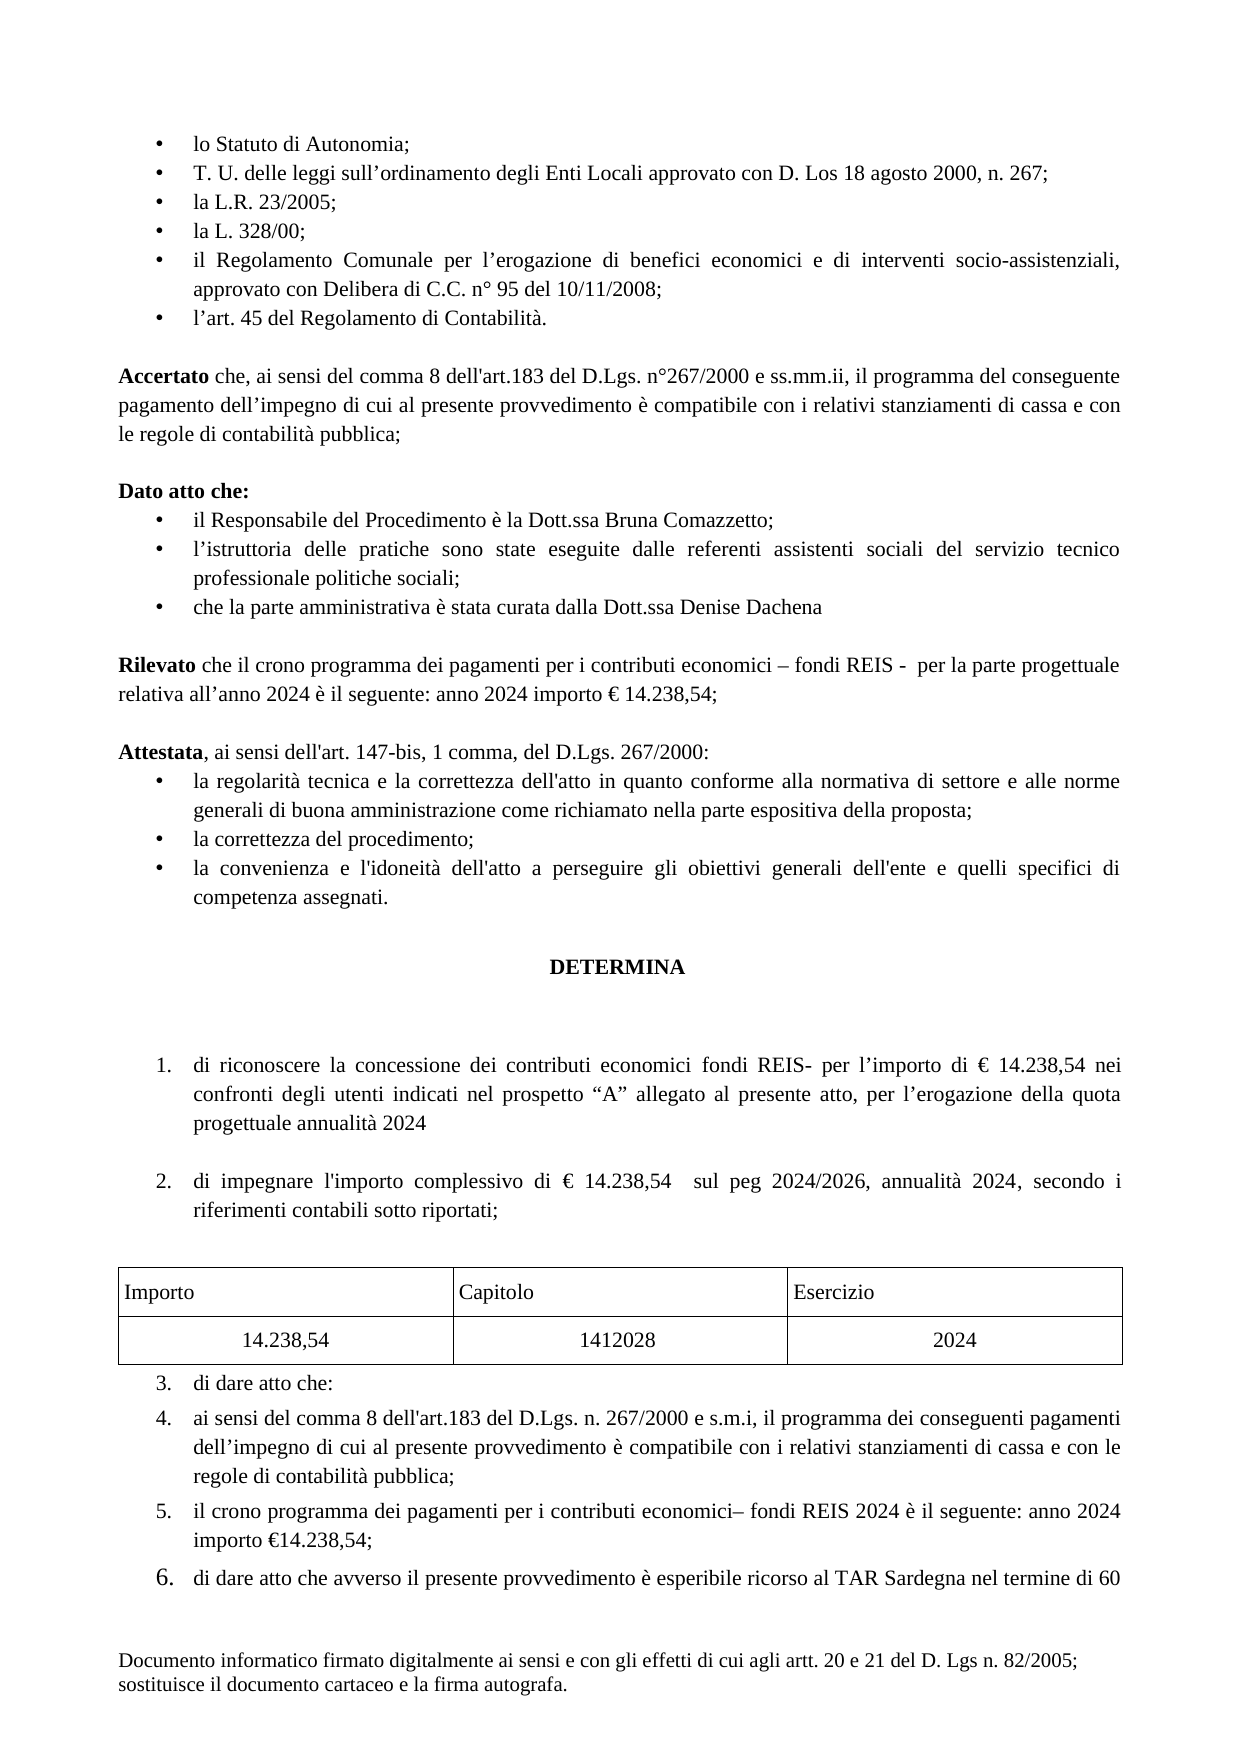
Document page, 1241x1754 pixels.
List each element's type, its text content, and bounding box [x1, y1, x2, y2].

list la convenienza e l'idoneità dell'atto a perseguire gli obiettivi generali dell'ente e quelli specifici di competenza assegnati. [156, 855, 1122, 909]
list l’art. 45 del Regolamento di Contabilità. [156, 305, 1122, 330]
table_header Capitolo [454, 1268, 787, 1316]
list di dare atto che avverso il presente provvedimento è esperibile ricorso al TAR Sardegna nel termine di 60 [156, 1562, 1122, 1591]
list la L.R. 23/2005; [156, 189, 1122, 214]
text DETERMINA [118, 954, 1122, 979]
list il Responsabile del Procedimento è la Dott.ssa Bruna Comazzetto; [156, 507, 1122, 533]
list la L. 328/00; [156, 218, 1122, 243]
table_header Esercizio [788, 1268, 1122, 1316]
list di riconoscere la concessione dei contributi economici fondi REIS- per l’importo di € 14.238,54 nei confronti degli utenti indicati nel prospetto “A” allegato al presente atto, per l’erogazione della quota progettuale annualità 2024 [156, 1052, 1122, 1136]
table_header Importo [119, 1268, 453, 1316]
list T. U. delle leggi sull’ordinamento degli Enti Locali approvato con D. Los 18 agosto 2000, n. 267; [156, 160, 1122, 185]
list il Regolamento Comunale per l’erogazione di benefici economici e di interventi socio-assistenziali, approvato con Delibera di C.C. n° 95 del 10/11/2008; [156, 247, 1122, 301]
text Attestata, ai sensi dell'art. 147-bis, 1 comma, del D.Lgs. 267/2000: [118, 739, 1122, 764]
list ai sensi del comma 8 dell'art.183 del D.Lgs. n. 267/2000 e s.m.i, il programma dei conseguenti pagamenti dell’impegno di cui al presente provvedimento è compatibile con i relativi stanziamenti di cassa e con le regole di contabilità pubblica; [156, 1405, 1122, 1488]
list il crono programma dei pagamenti per i contributi economici– fondi REIS 2024 è il seguente: anno 2024 importo €14.238,54; [156, 1498, 1122, 1552]
table_cell 2024 [788, 1317, 1122, 1364]
table_cell 14.238,54 [119, 1317, 453, 1364]
list di impegnare l'importo complessivo di € 14.238,54 sul peg 2024/2026, annualità 2024, secondo i riferimenti contabili sotto riportati; [156, 1168, 1122, 1222]
text Rilevato che il crono programma dei pagamenti per i contributi economici – fondi REIS - per la parte progettuale relativa all’anno 2024 è il seguente: anno 2024 importo € 14.238,54; [118, 652, 1122, 706]
list l’istruttoria delle pratiche sono state eseguite dalle referenti assistenti sociali del servizio tecnico professionale politiche sociali; [156, 536, 1122, 591]
list di dare atto che: [156, 1370, 1122, 1396]
list la correttezza del procedimento; [156, 826, 1122, 851]
list la regolarità tecnica e la correttezza dell'atto in quanto conforme alla normativa di settore e alle norme generali di buona amministrazione come richiamato nella parte espositiva della proposta; [156, 768, 1122, 822]
list che la parte amministrativa è stata curata dalla Dott.ssa Denise Dachena [156, 594, 1122, 619]
text Dato atto che: [118, 478, 1122, 504]
list lo Statuto di Autonomia; [156, 131, 1122, 156]
table_cell 1412028 [454, 1317, 787, 1364]
text Accertato che, ai sensi del comma 8 dell'art.183 del D.Lgs. n°267/2000 e ss.mm.ii, il programma del conseguente pagamento dell’impegno di cui al presente provvedimento è compatibile con i relativi stanziamenti di cassa e con le regole di contabilità pubblica; [118, 363, 1122, 446]
